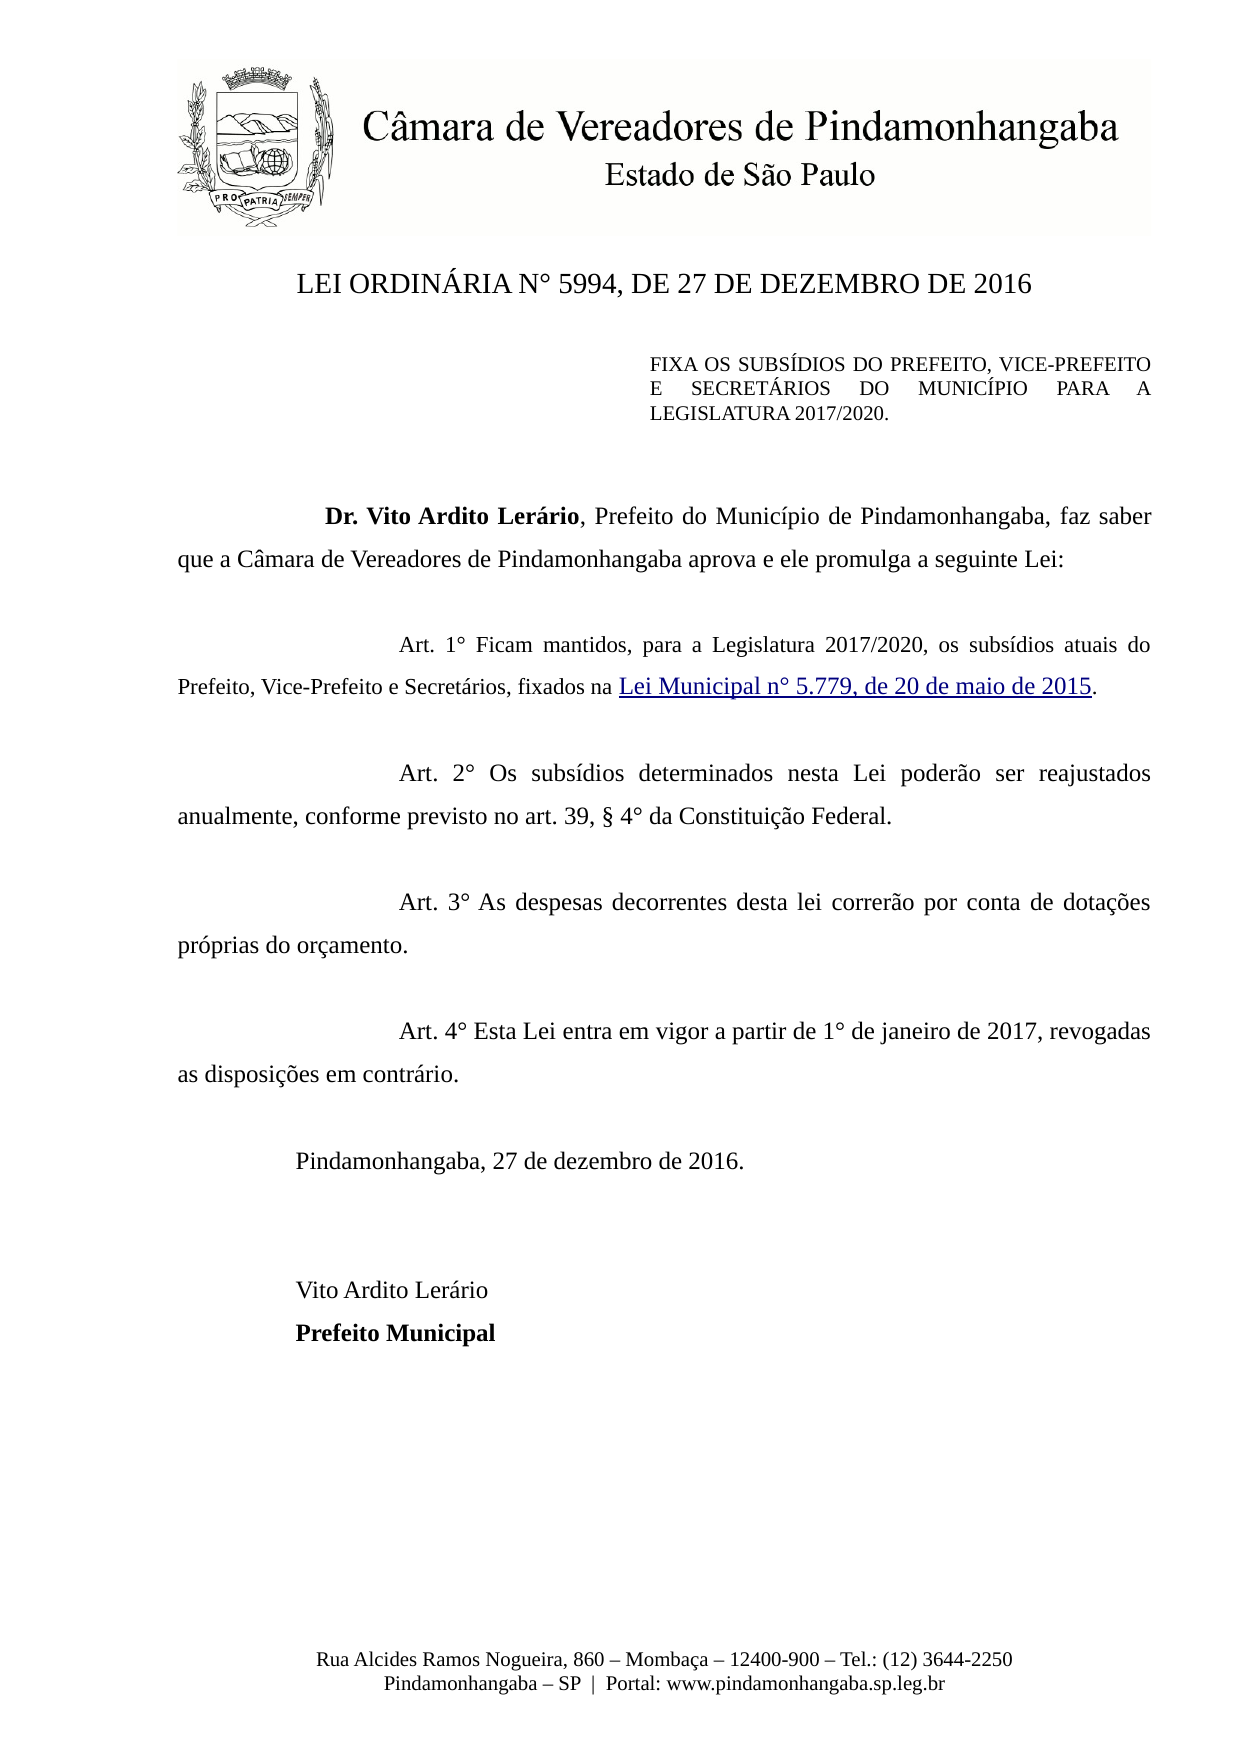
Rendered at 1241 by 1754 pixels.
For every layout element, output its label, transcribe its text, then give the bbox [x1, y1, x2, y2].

text FIXA OS SUBSÍDIOS DO PREFEITO, VICE-PREFEITO E SECRETÁRIOS DO MUNICÍPIO PARA A LEGISLATURA 2017/2020. [649, 352, 1152, 424]
text LEI ORDINÁRIA N° 5994, de 27 de dezembro de 2016 [177, 266, 1152, 299]
text Art. 2° Os subsídios determinados nesta Lei poderão ser reajustados anualmente, conforme previsto no art. 39, § 4° da Constituição Federal. [177, 758, 1152, 829]
text Art. 1° Ficam mantidos, para a Legislatura 2017/2020, os subsídios atuais do Prefeito, Vice-Prefeito e Secretários, fixados na Lei Municipal n° 5.779, de 20 de maio de 2015. [177, 631, 1152, 700]
text Art. 4° Esta Lei entra em vigor a partir de 1° de janeiro de 2017, revogadas as disposições em contrário. [177, 1016, 1152, 1088]
text Dr. Vito Ardito Lerário, Prefeito do Município de Pindamonhangaba, faz saber que a Câmara de Vereadores de Pindamonhangaba aprova e ele promulga a seguinte Lei: [177, 501, 1152, 573]
text Pindamonhangaba, 27 de dezembro de 2016. [177, 1146, 1152, 1174]
text Prefeito Municipal [177, 1318, 1152, 1347]
text Vito Ardito Lerário [177, 1275, 1152, 1304]
text Art. 3° As despesas decorrentes desta lei correrão por conta de dotações próprias do orçamento. [177, 887, 1152, 959]
picture [177, 59, 1152, 236]
